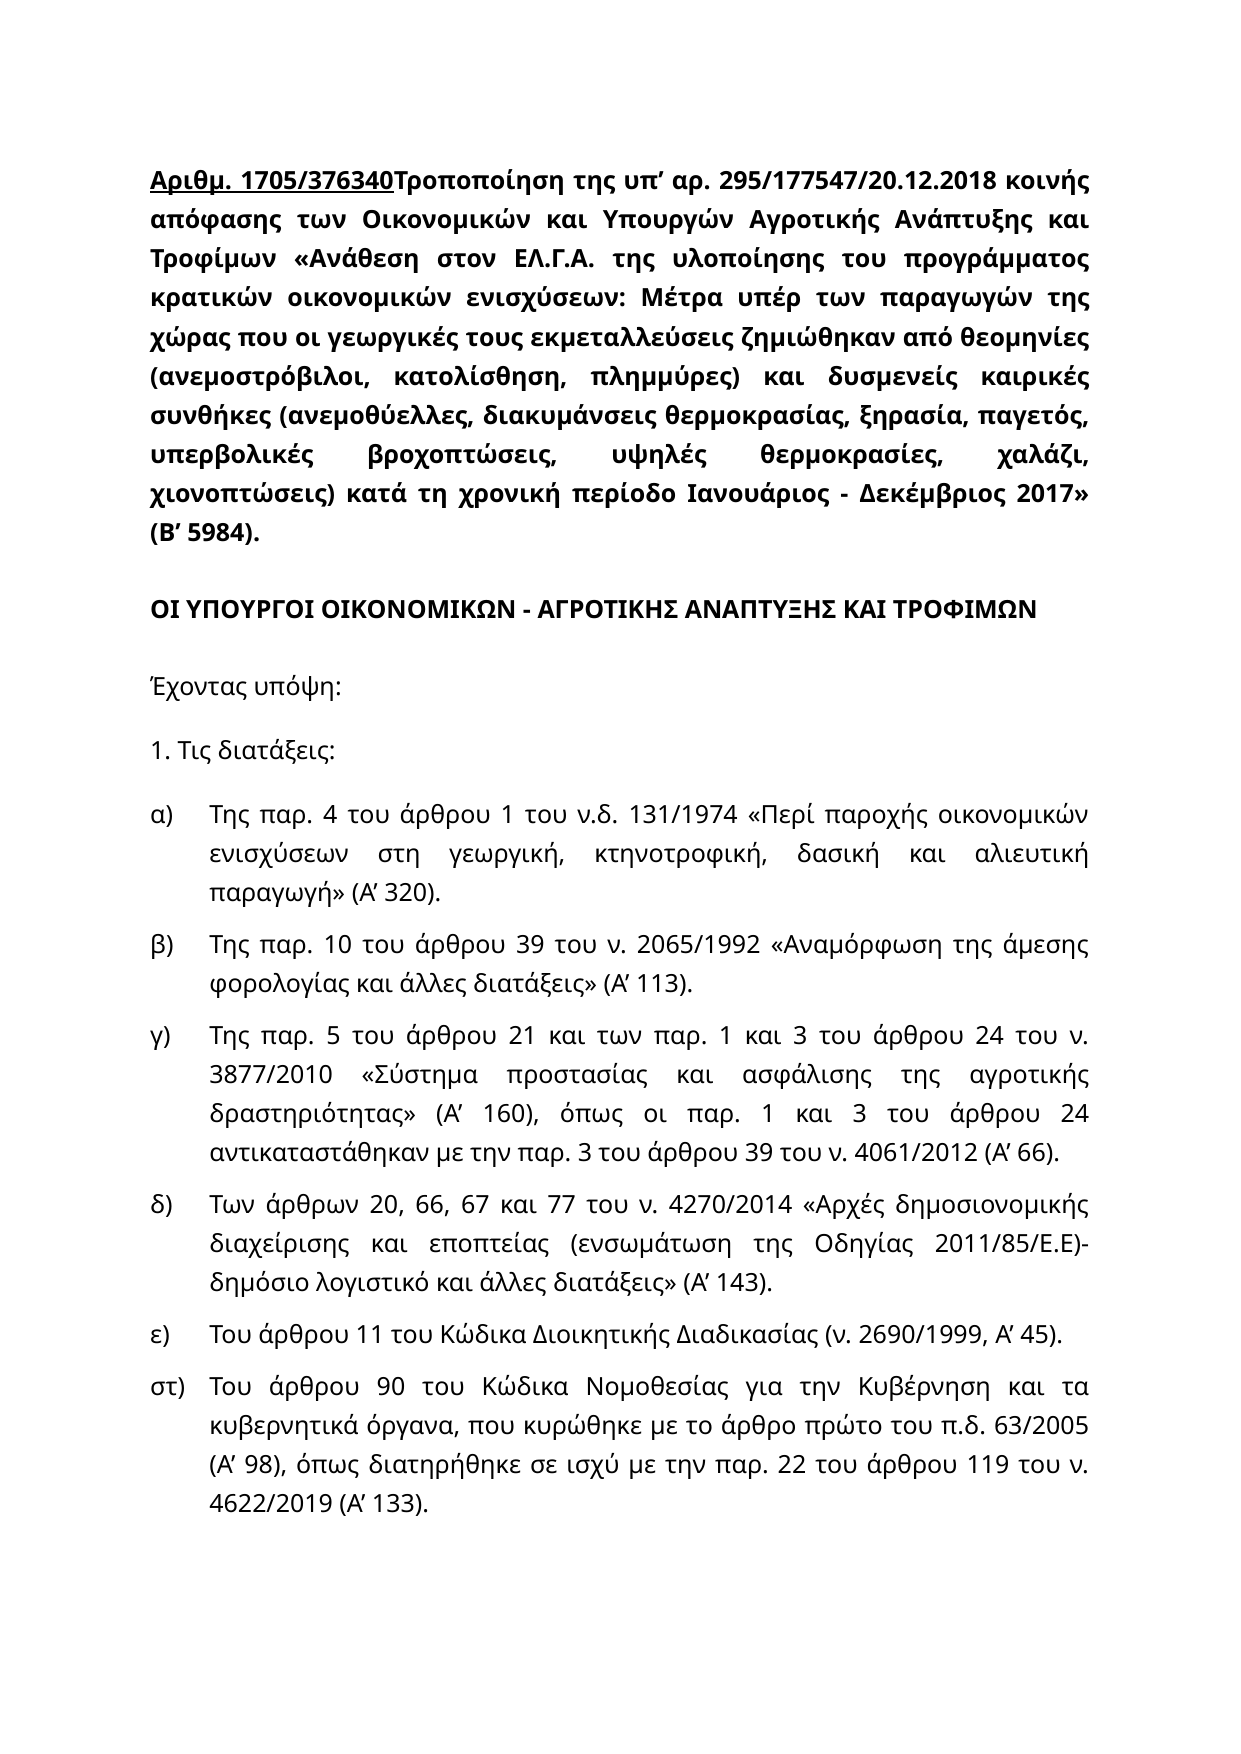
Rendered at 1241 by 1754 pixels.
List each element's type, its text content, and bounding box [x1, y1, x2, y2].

title ΟΙ ΥΠΟΥΡΓΟΙ ΟΙΚΟΝΟΜΙΚΩΝ - ΑΓΡΟΤΙΚΗΣ ΑΝΑΠΤΥΞΗΣ ΚΑΙ ΤΡΟΦΙΜΩΝ [150, 592, 1090, 626]
list γ) Της παρ. 5 του άρθρου 21 και των παρ. 1 και 3 του άρθρου 24 του ν. 3877/2010 «Σύστημα προστασίας και ασφάλισης της αγροτικής δραστηριότητας» (Α’ 160), όπως οι παρ. 1 και 3 του άρθρου 24 αντικαταστάθηκαν με την παρ. 3 του άρθρου 39 του ν. 4061/2012 (Α’ 66). [150, 1017, 1090, 1169]
list β) Της παρ. 10 του άρθρου 39 του ν. 2065/1992 «Αναμόρφωση της άμεσης φορολογίας και άλλες διατάξεις» (Α’ 113). [150, 927, 1090, 1000]
title Αριθμ. 1705/376340Τροποποίηση της υπ’ αρ. 295/177547/20.12.2018 κοινής απόφασης των Οικονομικών και Υπουργών Αγροτικής Ανάπτυξης και Τροφίμων «Ανάθεση στον ΕΛ.Γ.Α. της υλοποίησης του προγράμματος κρατικών οικονομικών ενισχύσεων: Μέτρα υπέρ των παραγωγών της χώρας που οι γεωργικές τους εκμεταλλεύσεις ζημιώθηκαν από θεομηνίες (ανεμοστρόβιλοι, κατολίσθηση, πλημμύρες) και δυσμενείς καιρικές συνθήκες (ανεμοθύελλες, διακυμάνσεις θερμοκρασίας, ξηρασία, παγετός, υπερβολικές βροχοπτώσεις, υψηλές θερμοκρασίες, χαλάζι, χιονοπτώσεις) κατά τη χρονική περίοδο Ιανουάριος - Δεκέμβριος 2017» (Β’ 5984). [150, 162, 1090, 549]
list στ) Του άρθρου 90 του Κώδικα Νομοθεσίας για την Κυβέρνηση και τα κυβερνητικά όργανα, που κυρώθηκε με το άρθρο πρώτο του π.δ. 63/2005 (Α’ 98), όπως διατηρήθηκε σε ισχύ με την παρ. 22 του άρθρου 119 του ν. 4622/2019 (Α’ 133). [150, 1368, 1090, 1520]
list α) Της παρ. 4 του άρθρου 1 του ν.δ. 131/1974 «Περί παροχής οικονομικών ενισχύσεων στη γεωργική, κτηνοτροφική, δασική και αλιευτική παραγωγή» (Α’ 320). [150, 797, 1090, 909]
list δ) Των άρθρων 20, 66, 67 και 77 του ν. 4270/2014 «Αρχές δημοσιονομικής διαχείρισης και εποπτείας (ενσωμάτωση της Οδηγίας 2011/85/Ε.Ε)-δημόσιο λογιστικό και άλλες διατάξεις» (Α’ 143). [150, 1187, 1090, 1299]
text Έχοντας υπόψη: [150, 668, 1090, 702]
text 1. Τις διατάξεις: [150, 732, 1090, 767]
list ε) Του άρθρου 11 του Κώδικα Διοικητικής Διαδικασίας (ν. 2690/1999, Α’ 45). [150, 1317, 1090, 1351]
